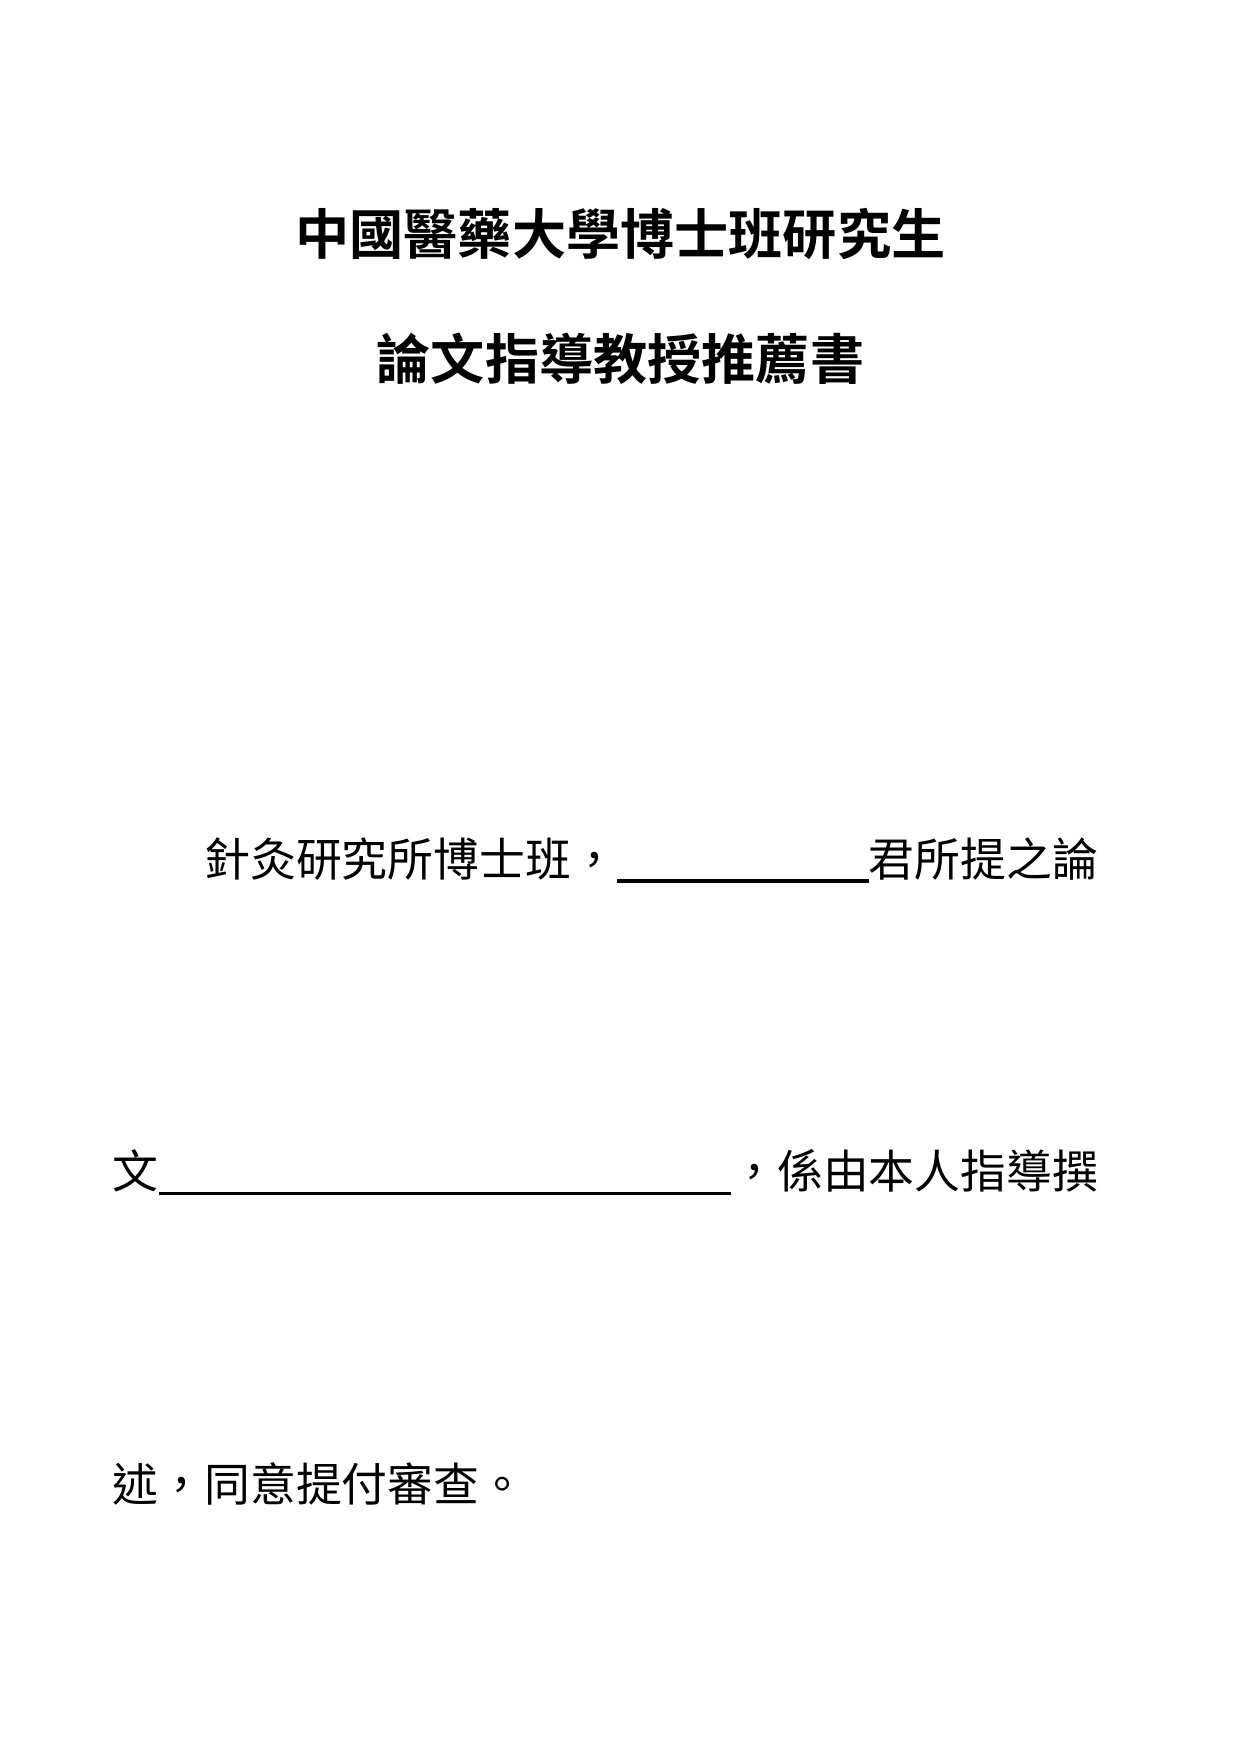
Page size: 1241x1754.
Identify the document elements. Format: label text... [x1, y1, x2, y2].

text 論文指導教授推薦書 [112, 283, 1128, 408]
text 針灸研究所博士班， 君所提之論文 ，係由本人指導撰述，同意提付審查。 [112, 783, 1128, 1533]
text 中國醫藥大學博士班研究生 [112, 158, 1128, 283]
